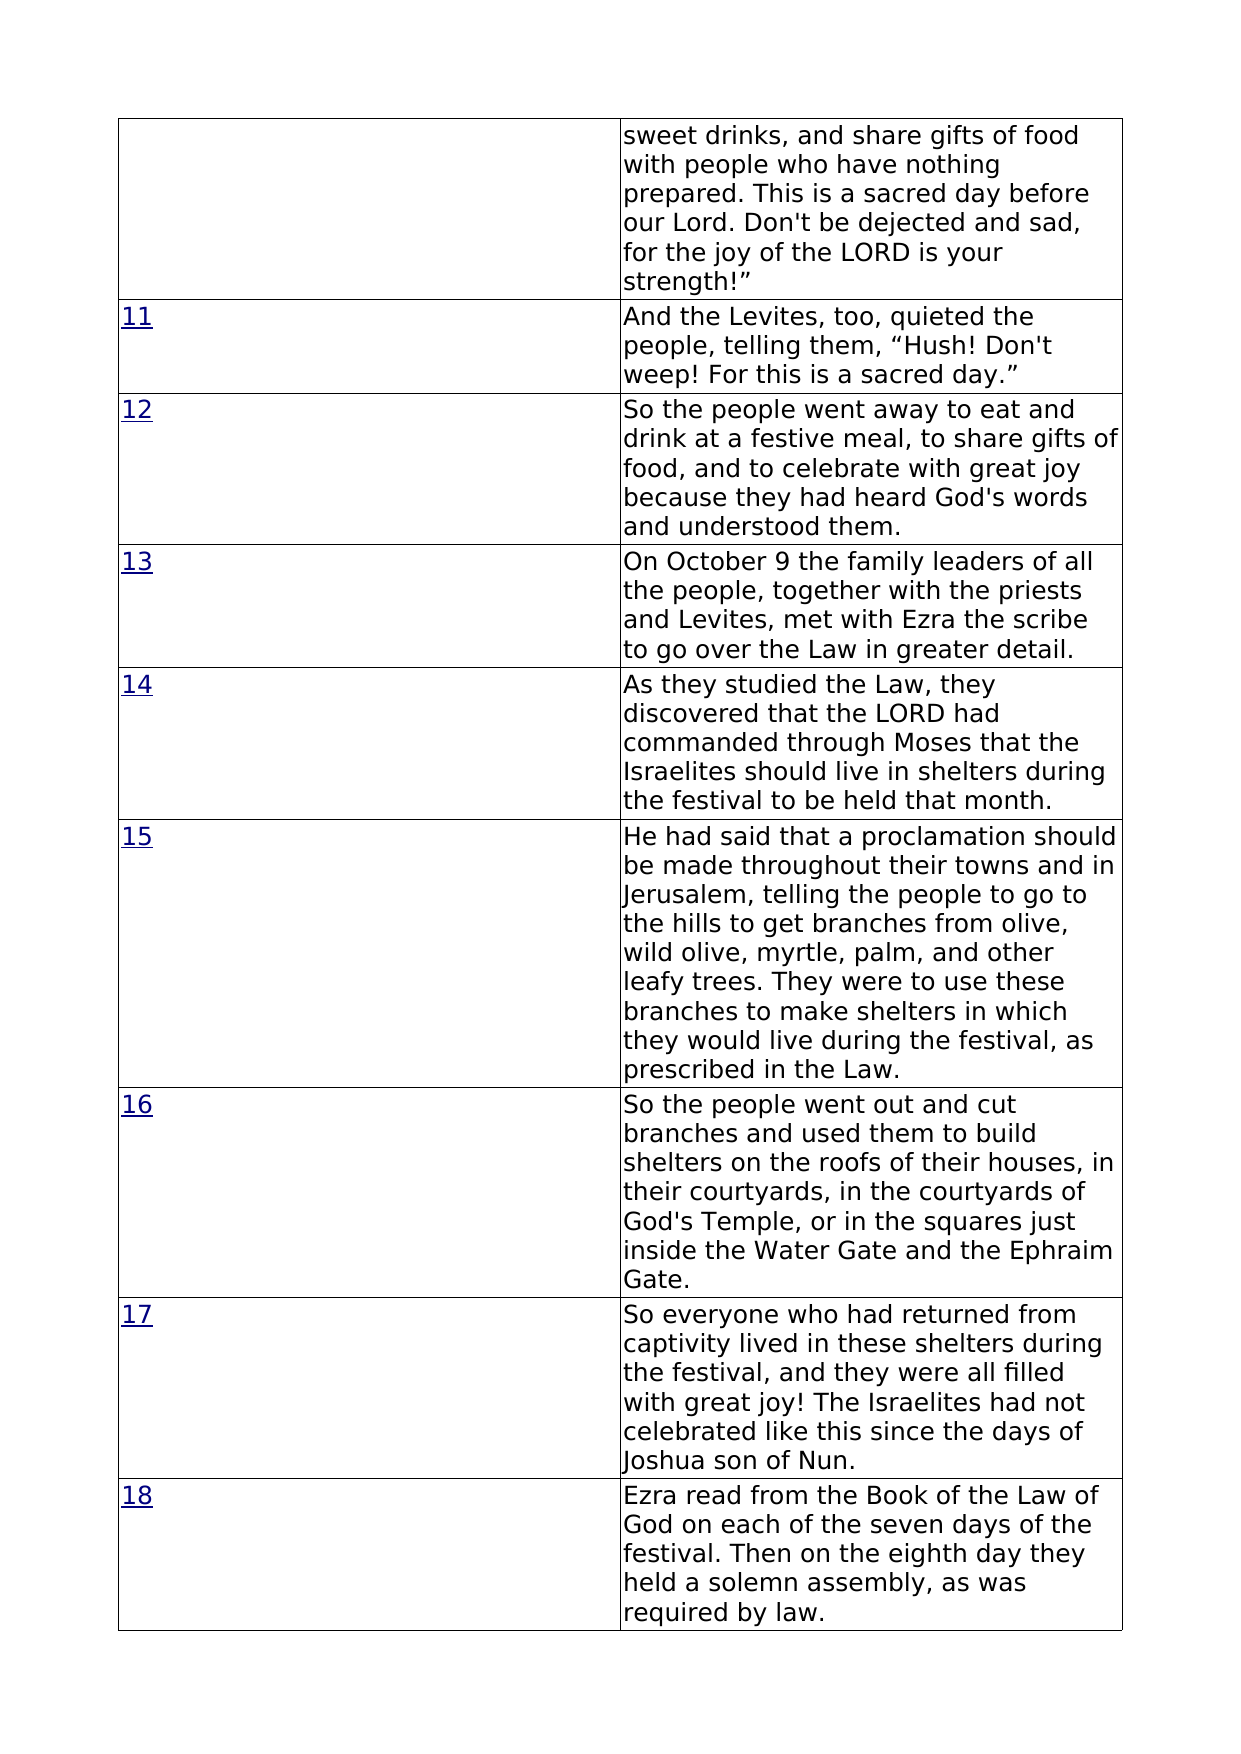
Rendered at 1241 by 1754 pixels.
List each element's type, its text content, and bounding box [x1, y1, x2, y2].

table_cell 17 [119, 1298, 620, 1478]
table_cell And the Levites, too, quieted the people, telling them, “Hush! Don't weep! For this is a sacred day.” [621, 300, 1122, 392]
table_cell 13 [119, 545, 620, 667]
table_cell Ezra read from the Book of the Law of God on each of the seven days of the festival. Then on the eighth day they held a solemn assembly, as was required by law. [621, 1479, 1122, 1630]
table_cell sweet drinks, and share gifts of food with people who have nothing prepared. This is a sacred day before our Lord. Don't be dejected and sad, for the joy of the LORD is your strength!” [621, 119, 1122, 299]
table_cell 12 [119, 394, 620, 544]
table_cell 15 [119, 820, 620, 1087]
table_cell 14 [119, 668, 620, 819]
table_cell As they studied the Law, they discovered that the LORD had commanded through Moses that the Israelites should live in shelters during the festival to be held that month. [621, 668, 1122, 819]
table_cell So everyone who had returned from captivity lived in these shelters during the festival, and they were all filled with great joy! The Israelites had not celebrated like this since the days of Joshua son of Nun. [621, 1298, 1122, 1478]
table_cell [119, 119, 620, 299]
table_cell 18 [119, 1479, 620, 1630]
table_cell 16 [119, 1088, 620, 1297]
table_cell So the people went away to eat and drink at a festive meal, to share gifts of food, and to celebrate with great joy because they had heard God's words and understood them. [621, 394, 1122, 544]
table_cell On October 9 the family leaders of all the people, together with the priests and Levites, met with Ezra the scribe to go over the Law in greater detail. [621, 545, 1122, 667]
table_cell So the people went out and cut branches and used them to build shelters on the roofs of their houses, in their courtyards, in the courtyards of God's Temple, or in the squares just inside the Water Gate and the Ephraim Gate. [621, 1088, 1122, 1297]
table_cell 11 [119, 300, 620, 392]
table_cell He had said that a proclamation should be made throughout their towns and in Jerusalem, telling the people to go to the hills to get branches from olive, wild olive, myrtle, palm, and other leafy trees. They were to use these branches to make shelters in which they would live during the festival, as prescribed in the Law. [621, 820, 1122, 1087]
